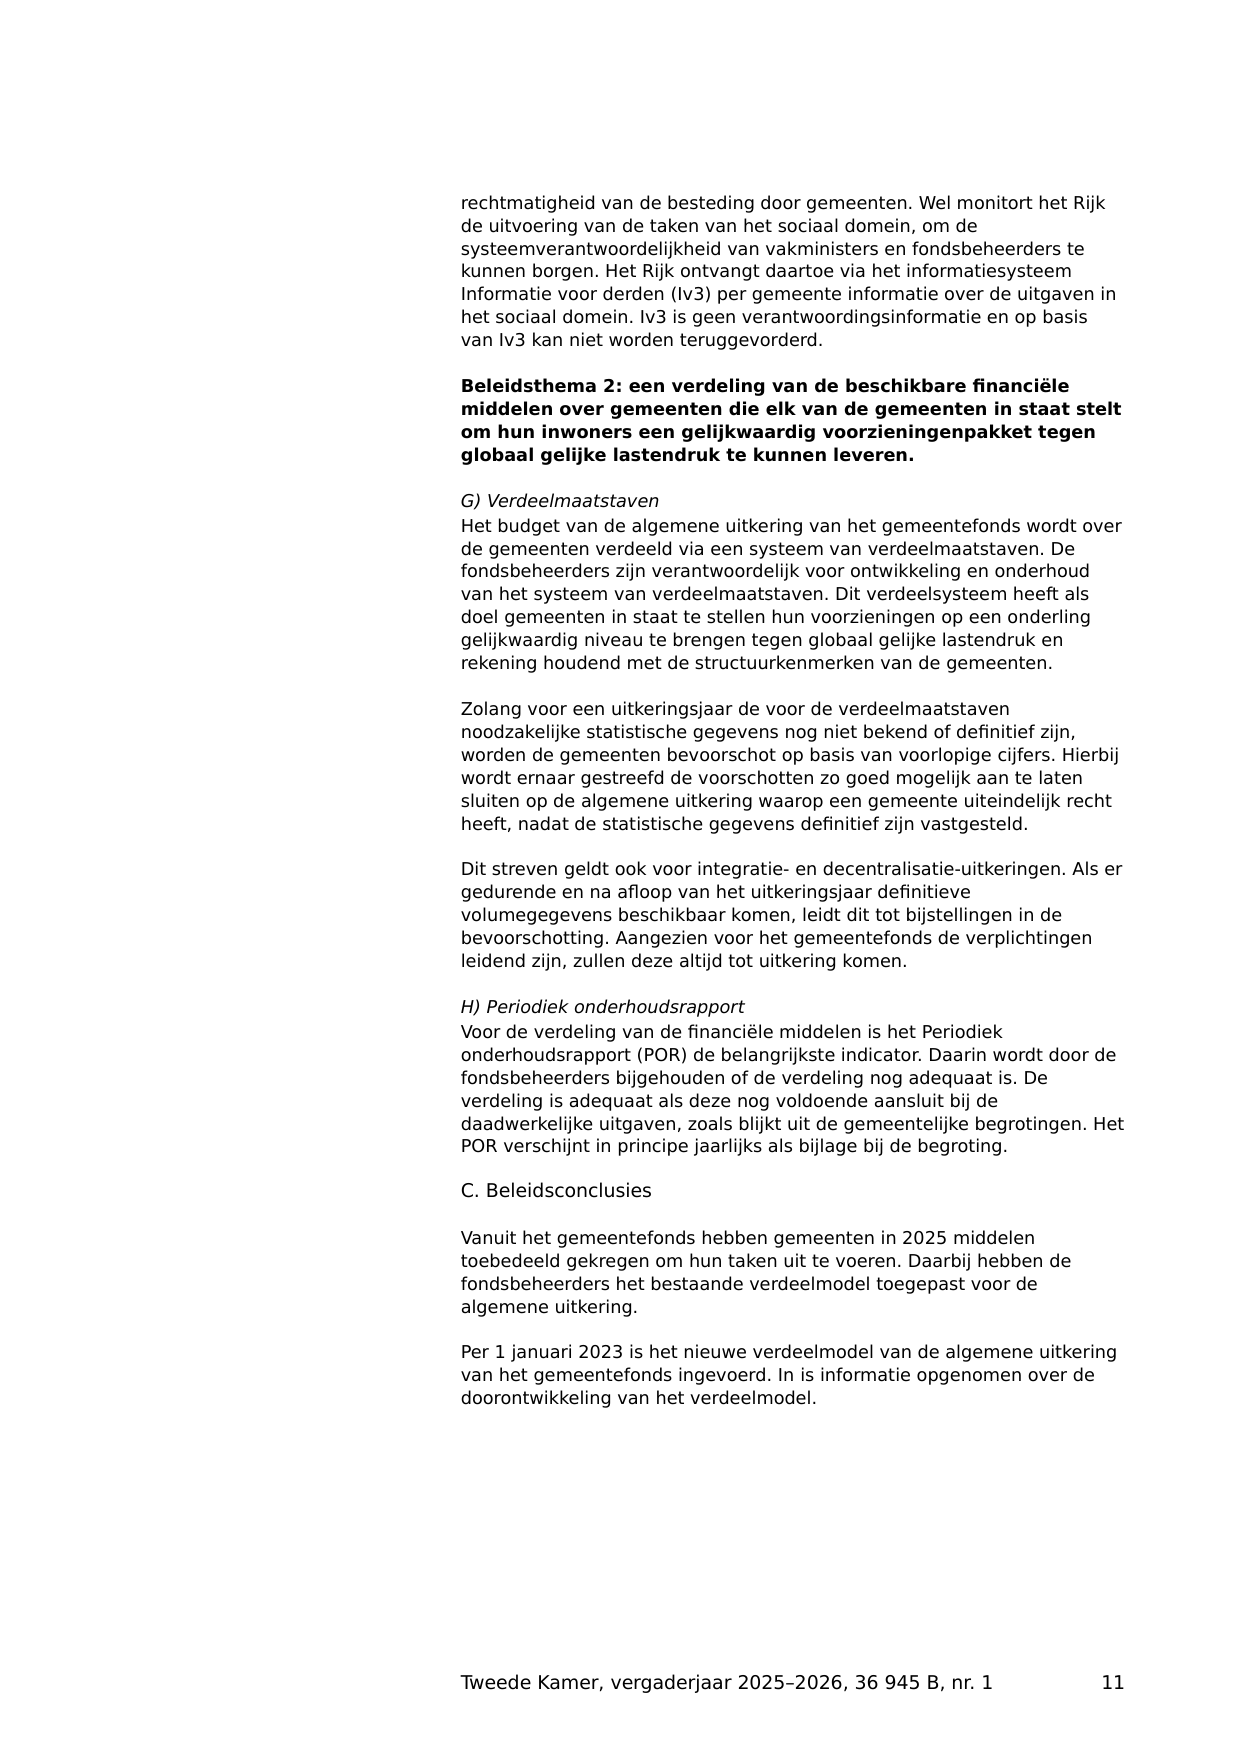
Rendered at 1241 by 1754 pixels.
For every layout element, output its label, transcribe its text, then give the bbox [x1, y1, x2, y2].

text Dit streven geldt ook voor integratie- en decentralisatie-uitkeringen. Als er gedurende en na afloop van het uitkeringsjaar definitieve volumegegevens beschikbaar komen, leidt dit tot bijstellingen in de bevoorschotting. Aangezien voor het gemeentefonds de verplichtingen leidend zijn, zullen deze altijd tot uitkering komen. [461, 857, 1125, 972]
text Vanuit het gemeentefonds hebben gemeenten in 2025 middelen toebedeeld gekregen om hun taken uit te voeren. Daarbij hebben de fondsbeheerders het bestaande verdeelmodel toegepast voor de algemene uitkering. [461, 1226, 1125, 1318]
text rechtmatigheid van de besteding door gemeenten. Wel monitort het Rijk de uitvoering van de taken van het sociaal domein, om de systeemverantwoordelijkheid van vakministers en fondsbeheerders te kunnen borgen. Het Rijk ontvangt daartoe via het informatiesysteem Informatie voor derden (Iv3) per gemeente informatie over de uitgaven in het sociaal domein. Iv3 is geen verantwoordingsinformatie en op basis van Iv3 kan niet worden teruggevorderd. [461, 191, 1125, 351]
text Zolang voor een uitkeringsjaar de voor de verdeelmaatstaven noodzakelijke statistische gegevens nog niet bekend of definitief zijn, worden de gemeenten bevoorschot op basis van voorlopige cijfers. Hierbij wordt ernaar gestreefd de voorschotten zo goed mogelijk aan te laten sluiten op de algemene uitkering waarop een gemeente uiteindelijk recht heeft, nadat de statistische gegevens definitief zijn vastgesteld. [461, 697, 1125, 834]
text Voor de verdeling van de financiële middelen is het Periodiek onderhoudsrapport (POR) de belangrijkste indicator. Daarin wordt door de fondsbeheerders bijgehouden of de verdeling nog adequaat is. De verdeling is adequaat als deze nog voldoende aansluit bij de daadwerkelijke uitgaven, zoals blijkt uit de gemeentelijke begrotingen. Het POR verschijnt in principe jaarlijks als bijlage bij de begroting. [461, 1020, 1125, 1157]
text G) Verdeelmaatstaven [461, 489, 1125, 512]
title C. Beleidsconclusies [461, 1180, 1125, 1202]
text Beleidsthema 2: een verdeling van de beschikbare financiële middelen over gemeenten die elk van de gemeenten in staat stelt om hun inwoners een gelijkwaardig voorzieningenpakket tegen globaal gelijke lastendruk te kunnen leveren. [461, 374, 1125, 466]
text H) Periodiek onderhoudsrapport [461, 995, 1125, 1018]
text Het budget van de algemene uitkering van het gemeentefonds wordt over de gemeenten verdeeld via een systeem van verdeelmaatstaven. De fondsbeheerders zijn verantwoordelijk voor ontwikkeling en onderhoud van het systeem van verdeelmaatstaven. Dit verdeelsysteem heeft als doel gemeenten in staat te stellen hun voorzieningen op een onderling gelijkwaardig niveau te brengen tegen globaal gelijke lastendruk en rekening houdend met de structuurkenmerken van de gemeenten. [461, 514, 1125, 674]
text Per 1 januari 2023 is het nieuwe verdeelmodel van de algemene uitkering van het gemeentefonds ingevoerd. In is informatie opgenomen over de doorontwikkeling van het verdeelmodel. [461, 1341, 1125, 1409]
